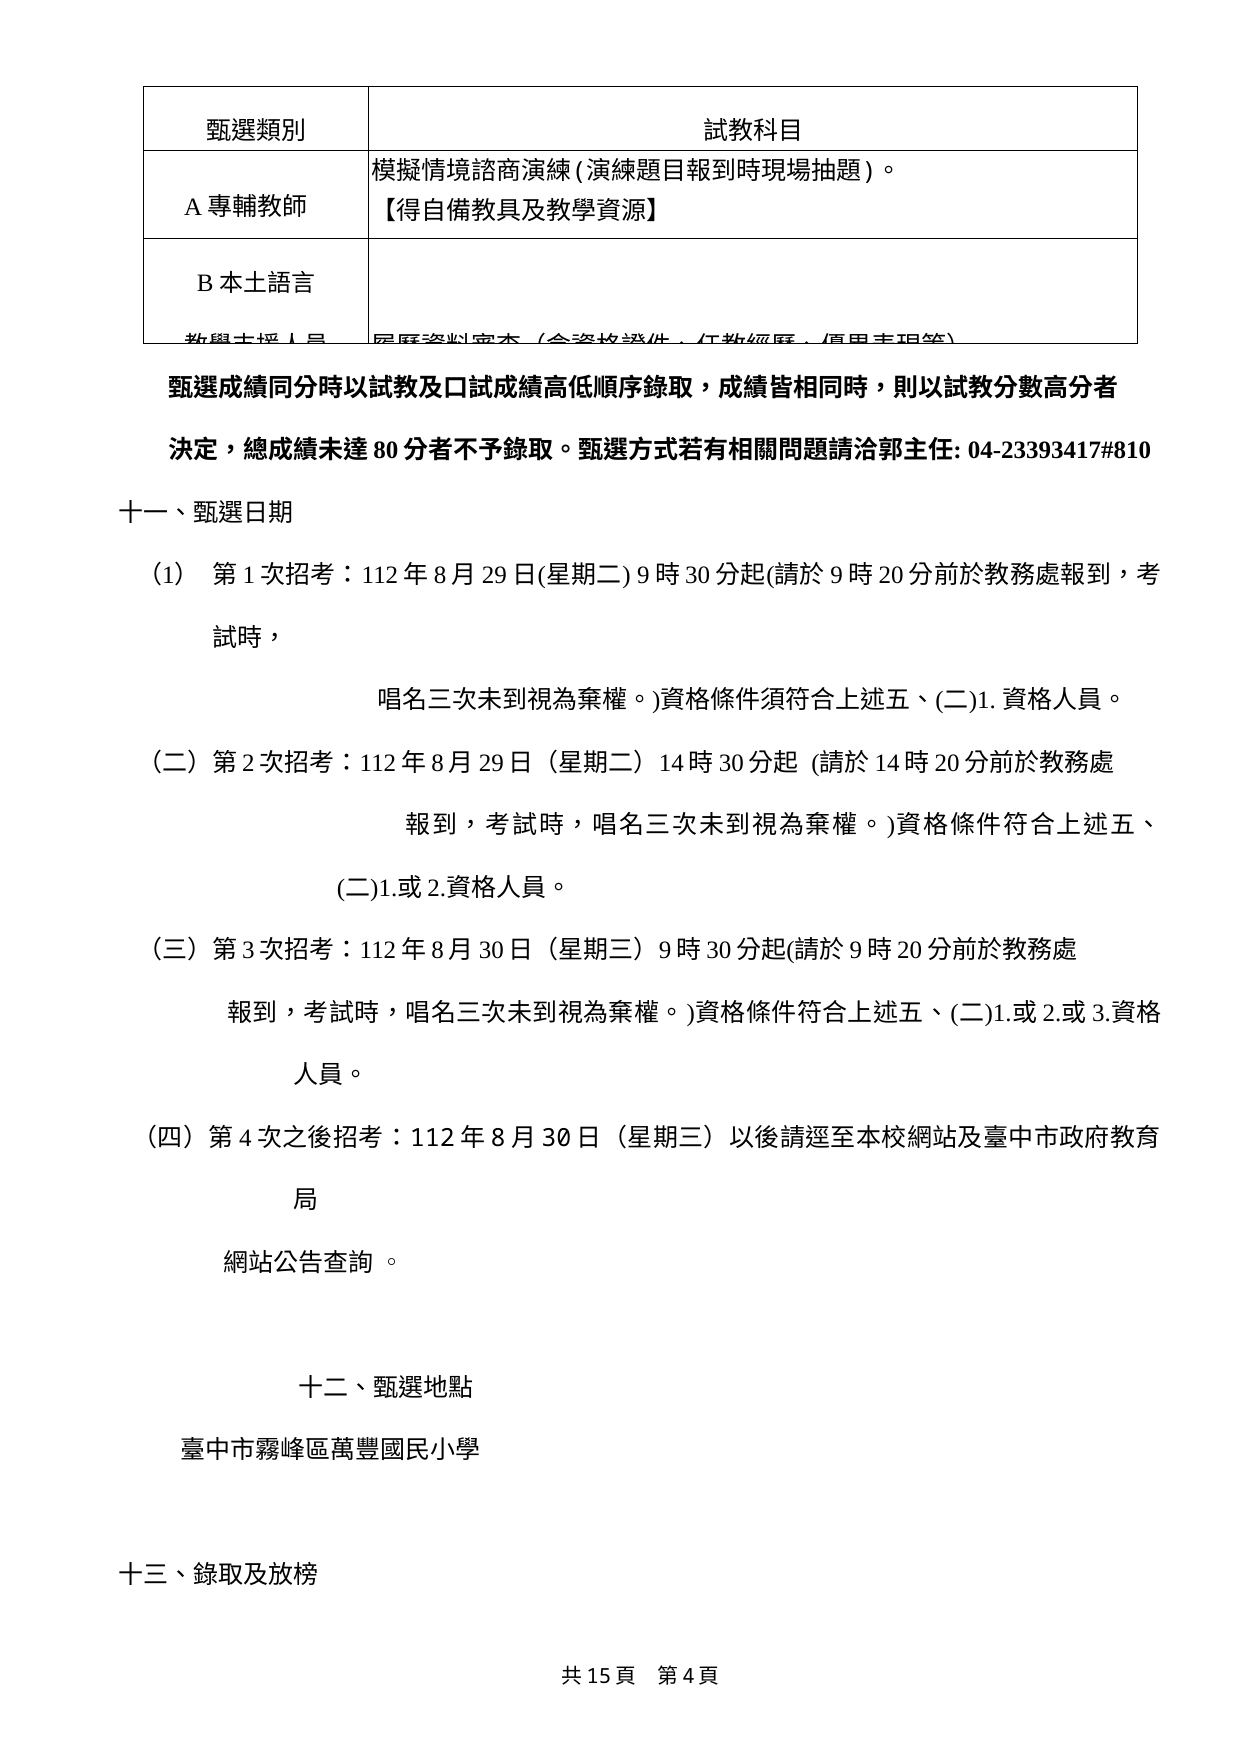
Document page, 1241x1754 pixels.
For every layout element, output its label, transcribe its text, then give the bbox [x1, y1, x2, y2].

text （四）第4次之後招考：112年8月30日（星期三）以後請逕至本校網站及臺中市政府教育局 [118, 1094, 1162, 1219]
text （二）第2次招考：112年8月29日（星期二）14時30分起 (請於14時20分前於教務處 [131, 719, 1162, 781]
text （三）第3次招考：112年8月30日（星期三）9時30分起(請於9時20分前於教務處 [131, 906, 1162, 969]
text 報到，考試時，唱名三次未到視為棄權。)資格條件符合上述五、(二)1.或2.或3.資格人員。 [118, 969, 1162, 1094]
table_header 試教科目 [369, 87, 1137, 149]
text 決定，總成績未達80分者不予錄取。甄選方式若有相關問題請洽郭主任: 04-23393417#810 [168, 406, 1162, 469]
text 唱名三次未到視為棄權。)資格條件須符合上述五、(二)1. 資格人員。 [212, 656, 1162, 719]
text 十二、甄選地點 [298, 1344, 1162, 1406]
text 十三、錄取及放榜 [118, 1531, 1162, 1594]
text 網站公告查詢 。 [118, 1219, 1162, 1281]
list 第1次招考：112年8月29日(星期二) 9時30分起(請於9時20分前於教務處報到，考試時， [137, 531, 1162, 656]
table_cell A專輔教師 [144, 151, 368, 238]
text 甄選成績同分時以試教及口試成績高低順序錄取，成績皆相同時，則以試教分數高分者 [168, 344, 1162, 406]
table_header 甄選類別 [144, 87, 368, 149]
text 十一、甄選日期 [118, 469, 1162, 531]
text 臺中市霧峰區萬豐國民小學 [181, 1406, 1162, 1469]
text 報到，考試時，唱名三次未到視為棄權。)資格條件符合上述五、(二)1.或2.資格人員。 [337, 781, 1162, 906]
table_cell B 本土語言 教學支援人員 [144, 239, 368, 343]
table_cell 履歷資料審查（含資格證件、任教經歷、優異表現等） [369, 239, 1137, 343]
table_cell 模擬情境諮商演練(演練題目報到時現場抽題)。 【得自備教具及教學資源】 [369, 151, 1137, 238]
